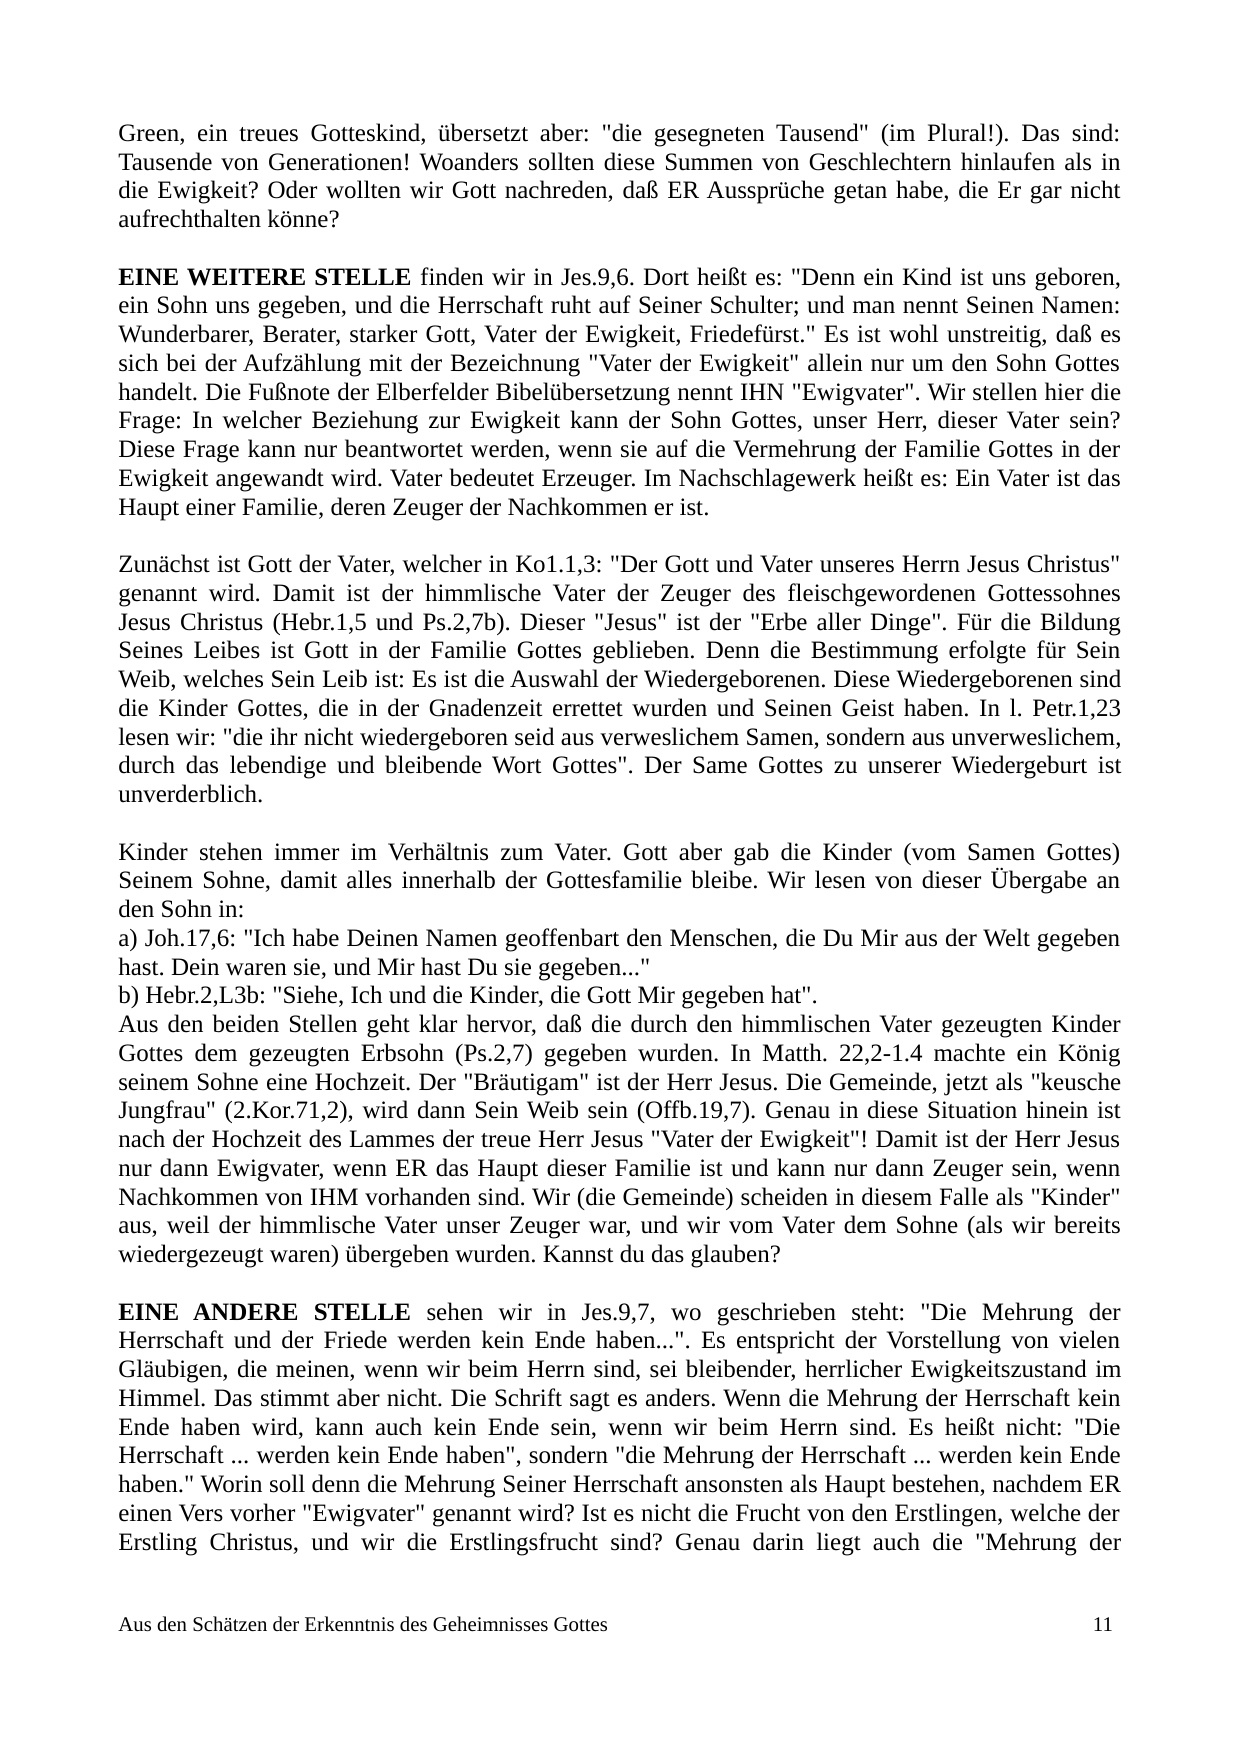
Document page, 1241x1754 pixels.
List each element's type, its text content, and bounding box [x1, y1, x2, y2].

text Green, ein treues Gotteskind, übersetzt aber: "die gesegneten Tausend" (im Plural!). Das sind: Tausende von Generationen! Woanders sollten diese Summen von Geschlechtern hinlaufen als in die Ewigkeit? Oder wollten wir Gott nachreden, daß ER Aussprüche getan habe, die Er gar nicht aufrechthalten könne? [118, 118, 1122, 233]
text Kinder stehen immer im Verhältnis zum Vater. Gott aber gab die Kinder (vom Samen Gottes) Seinem Sohne, damit alles innerhalb der Gottesfamilie bleibe. Wir lesen von dieser Übergabe an den Sohn in: [118, 837, 1122, 923]
text EINE ANDERE STELLE sehen wir in Jes.9,7, wo geschrieben steht: "Die Mehrung der Herrschaft und der Friede werden kein Ende haben...". Es entspricht der Vorstellung von vielen Gläubigen, die meinen, wenn wir beim Herrn sind, sei bleibender, herrlicher Ewigkeitszustand im Himmel. Das stimmt aber nicht. Die Schrift sagt es anders. Wenn die Mehrung der Herrschaft kein Ende haben wird, kann auch kein Ende sein, wenn wir beim Herrn sind. Es heißt nicht: "Die Herrschaft ... werden kein Ende haben", sondern "die Mehrung der Herrschaft ... werden kein Ende haben." Worin soll denn die Mehrung Seiner Herrschaft ansonsten als Haupt bestehen, nachdem ER einen Vers vorher "Ewigvater" genannt wird? Ist es nicht die Frucht von den Erstlingen, welche der Erstling Christus, und wir die Erstlingsfrucht sind? Genau darin liegt auch die "Mehrung der [118, 1297, 1122, 1556]
text b) Hebr.2,L3b: "Siehe, Ich und die Kinder, die Gott Mir gegeben hat". [118, 981, 1122, 1009]
text Zunächst ist Gott der Vater, welcher in Ko1.1,3: "Der Gott und Vater unseres Herrn Jesus Christus" genannt wird. Damit ist der himmlische Vater der Zeuger des fleischgewordenen Gottessohnes Jesus Christus (Hebr.1,5 und Ps.2,7b). Dieser "Jesus" ist der "Erbe aller Dinge". Für die Bildung Seines Leibes ist Gott in der Familie Gottes geblieben. Denn die Bestimmung erfolgte für Sein Weib, welches Sein Leib ist: Es ist die Auswahl der Wiedergeborenen. Diese Wiedergeborenen sind die Kinder Gottes, die in der Gnadenzeit errettet wurden und Seinen Geist haben. In l. Petr.1,23 lesen wir: "die ihr nicht wiedergeboren seid aus verweslichem Samen, sondern aus unverweslichem, durch das lebendige und bleibende Wort Gottes". Der Same Gottes zu unserer Wiedergeburt ist unverderblich. [118, 549, 1122, 808]
text EINE WEITERE STELLE finden wir in Jes.9,6. Dort heißt es: "Denn ein Kind ist uns geboren, ein Sohn uns gegeben, und die Herrschaft ruht auf Seiner Schulter; und man nennt Seinen Namen: Wunderbarer, Berater, starker Gott, Vater der Ewigkeit, Friedefürst." Es ist wohl unstreitig, daß es sich bei der Aufzählung mit der Bezeichnung "Vater der Ewigkeit" allein nur um den Sohn Gottes handelt. Die Fußnote der Elberfelder Bibelübersetzung nennt IHN "Ewigvater". Wir stellen hier die Frage: In welcher Beziehung zur Ewigkeit kann der Sohn Gottes, unser Herr, dieser Vater sein? Diese Frage kann nur beantwortet werden, wenn sie auf die Vermehrung der Familie Gottes in der Ewigkeit angewandt wird. Vater bedeutet Erzeuger. Im Nachschlagewerk heißt es: Ein Vater ist das Haupt einer Familie, deren Zeuger der Nachkommen er ist. [118, 262, 1122, 521]
text Aus den beiden Stellen geht klar hervor, daß die durch den himmlischen Vater gezeugten Kinder Gottes dem gezeugten Erbsohn (Ps.2,7) gegeben wurden. In Matth. 22,2-1.4 machte ein König seinem Sohne eine Hochzeit. Der "Bräutigam" ist der Herr Jesus. Die Gemeinde, jetzt als "keusche Jungfrau" (2.Kor.71,2), wird dann Sein Weib sein (Offb.19,7). Genau in diese Situation hinein ist nach der Hochzeit des Lammes der treue Herr Jesus "Vater der Ewigkeit"! Damit ist der Herr Jesus nur dann Ewigvater, wenn ER das Haupt dieser Familie ist und kann nur dann Zeuger sein, wenn Nachkommen von IHM vorhanden sind. Wir (die Gemeinde) scheiden in diesem Falle als "Kinder" aus, weil der himmlische Vater unser Zeuger war, und wir vom Vater dem Sohne (als wir bereits wiedergezeugt waren) übergeben wurden. Kannst du das glauben? [118, 1009, 1122, 1268]
text a) Joh.17,6: "Ich habe Deinen Namen geoffenbart den Menschen, die Du Mir aus der Welt gegeben hast. Dein waren sie, und Mir hast Du sie gegeben..." [118, 923, 1122, 981]
